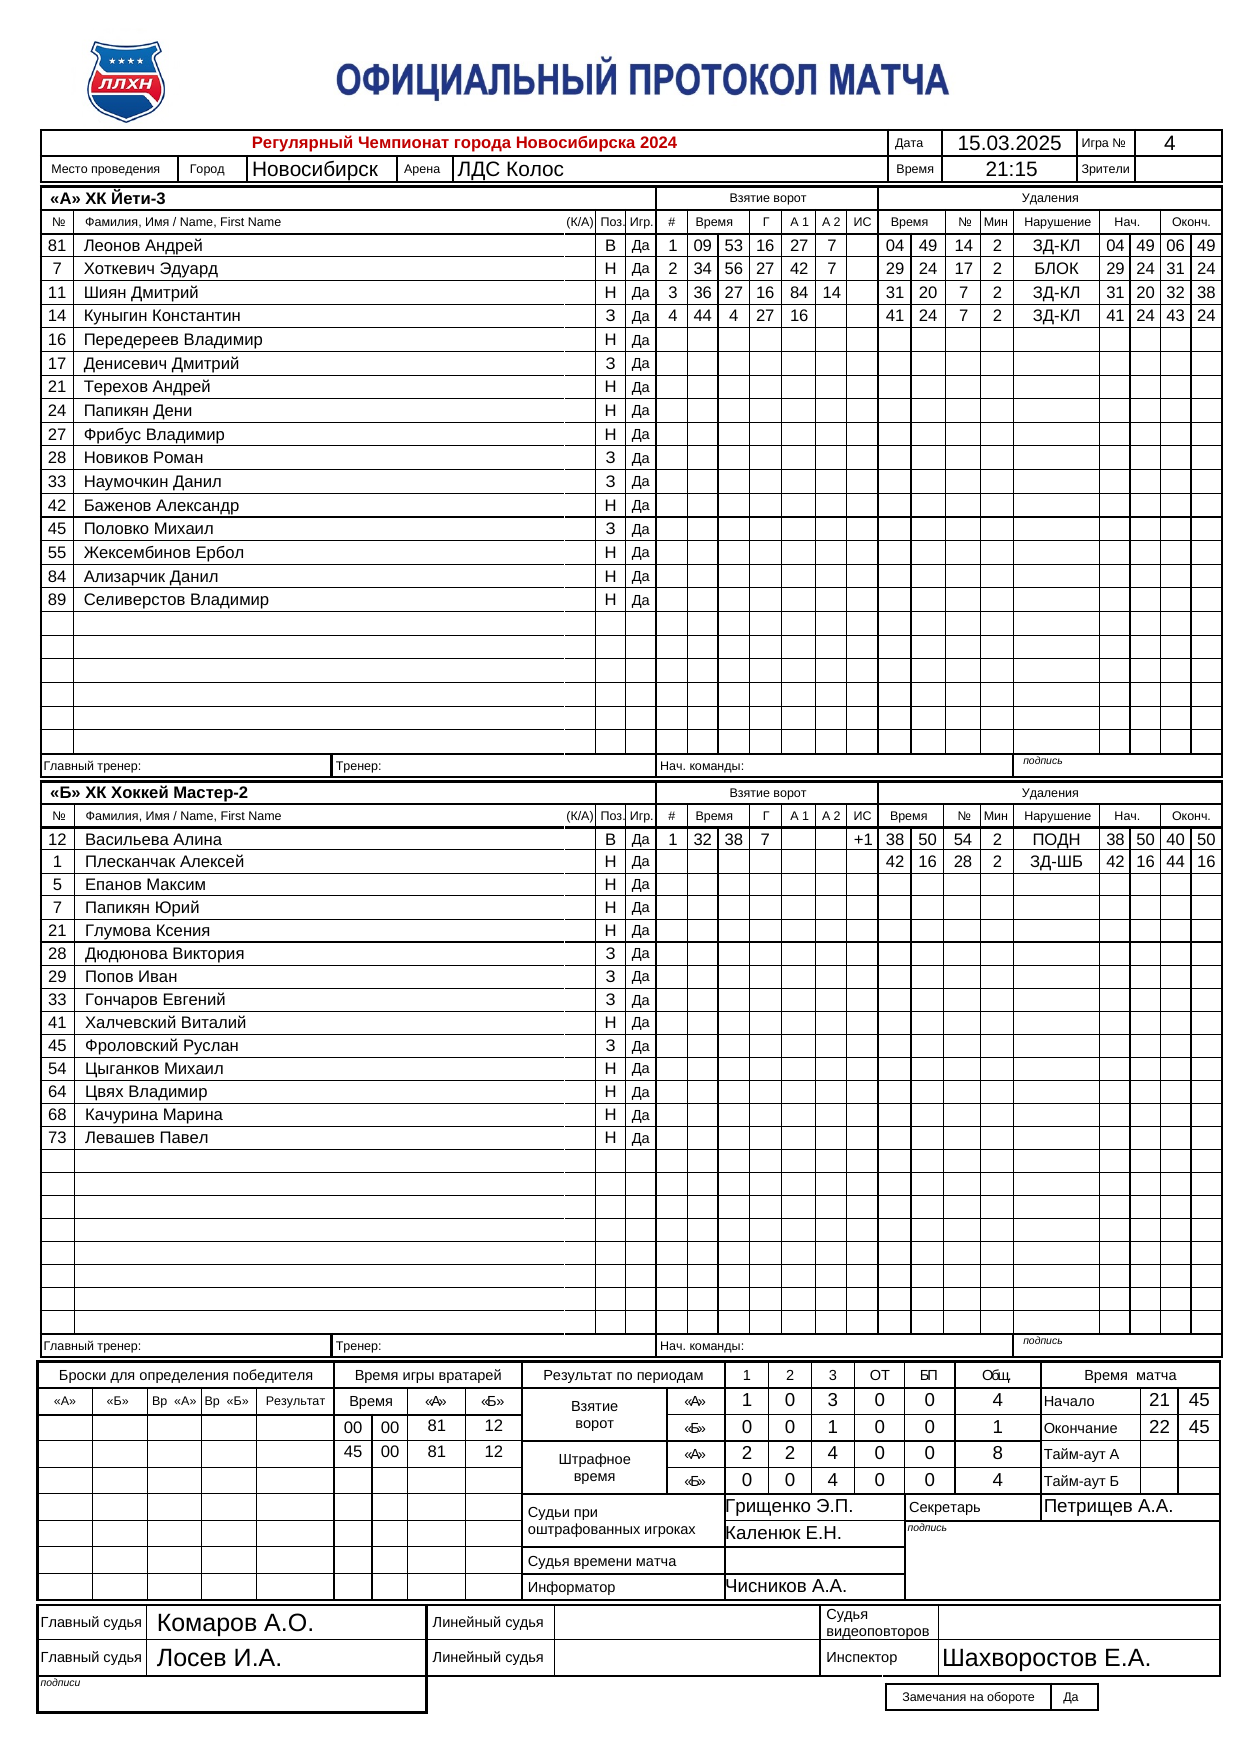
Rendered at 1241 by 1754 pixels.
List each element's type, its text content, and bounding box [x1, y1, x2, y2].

table_cell [782, 1150, 815, 1172]
table_cell # [657, 805, 687, 826]
table_cell [750, 518, 781, 540]
table_cell [816, 376, 846, 398]
table_cell [1161, 446, 1190, 469]
table_cell [1192, 1150, 1221, 1172]
table_cell [657, 966, 687, 987]
table_cell [944, 1058, 980, 1079]
table_cell [816, 612, 846, 634]
table_cell 41 [879, 305, 910, 327]
table_cell [879, 636, 910, 658]
table_cell [565, 328, 595, 351]
table_cell [981, 920, 1013, 941]
table_cell [750, 1104, 781, 1126]
table_cell 32 [688, 829, 717, 849]
table_cell [1161, 1173, 1190, 1195]
table_cell [93, 1468, 147, 1493]
table_cell [688, 943, 717, 964]
table_cell [257, 1468, 333, 1493]
table_cell [626, 1219, 655, 1241]
table_cell [565, 1219, 595, 1241]
table_cell [688, 1104, 717, 1126]
table_cell [750, 565, 781, 587]
table_cell Поз. [596, 805, 625, 826]
table_cell [657, 1012, 687, 1033]
table_cell [944, 1311, 980, 1333]
table_cell [42, 707, 73, 729]
table_cell [565, 281, 595, 303]
table_cell [688, 518, 717, 540]
table_cell [688, 707, 717, 729]
table_cell [1131, 1081, 1160, 1103]
table_cell [42, 636, 73, 658]
table_cell [719, 1104, 749, 1126]
table_cell [657, 494, 687, 516]
table_cell [981, 1196, 1013, 1218]
table_cell [335, 1521, 371, 1546]
table_cell [944, 1196, 980, 1218]
table_cell [981, 707, 1013, 729]
table_cell [257, 1441, 333, 1467]
table_cell 16 [750, 235, 781, 256]
table_cell [816, 423, 846, 445]
table_cell [782, 966, 815, 987]
table_cell [1161, 399, 1190, 422]
table_cell [816, 1219, 846, 1241]
table_cell [75, 1288, 564, 1310]
table_cell [657, 896, 687, 918]
table_cell [1131, 1288, 1160, 1310]
table_cell [750, 1035, 781, 1057]
table_cell [946, 707, 980, 729]
table_cell Чисников А.А. [726, 1575, 904, 1599]
table_cell [408, 1494, 465, 1520]
table_header ОТ [855, 1363, 904, 1387]
table_cell [879, 518, 910, 540]
table_cell [912, 896, 943, 918]
table_cell 5 [42, 874, 74, 895]
table_cell 14 [946, 235, 980, 256]
table_cell [816, 1242, 846, 1264]
table_cell [1161, 707, 1190, 729]
table_cell 24 [912, 257, 945, 280]
table_cell [688, 896, 717, 918]
table_cell ЗД-ШБ [1014, 850, 1099, 872]
table_cell [912, 328, 945, 351]
table_cell [847, 1288, 877, 1310]
table_cell Н [596, 1081, 625, 1103]
table_cell [944, 874, 980, 895]
table_cell [981, 588, 1013, 611]
table_cell [335, 1468, 371, 1493]
table_cell [946, 636, 980, 658]
table_cell [657, 707, 687, 729]
table_cell Да [626, 1035, 655, 1057]
table_cell [1100, 399, 1129, 422]
table_cell [847, 376, 877, 398]
table_cell Информатор [523, 1575, 724, 1599]
table_cell 2 [981, 829, 1013, 849]
table_cell [879, 1104, 910, 1126]
table_cell [1014, 707, 1099, 729]
table_cell [148, 1521, 201, 1546]
table_cell [39, 1416, 92, 1440]
table_cell [1192, 1173, 1221, 1195]
table_cell [565, 376, 595, 398]
table_cell [1100, 1081, 1129, 1103]
table_cell [782, 707, 815, 729]
table_cell [816, 541, 846, 564]
table_cell Судья видеоповторов [821, 1606, 938, 1639]
table_cell [782, 1196, 815, 1218]
table_cell № [42, 805, 74, 826]
table_cell [688, 565, 717, 587]
table_cell [428, 1677, 882, 1711]
table_cell [1014, 518, 1099, 540]
table_cell [847, 1196, 877, 1218]
table_cell 16 [750, 281, 781, 303]
table_cell [1192, 1311, 1221, 1333]
table_cell [816, 588, 846, 611]
table_cell [782, 850, 815, 872]
table_cell Да [626, 920, 655, 941]
table_cell [42, 1311, 74, 1333]
table_cell [1100, 1127, 1129, 1149]
table_cell [565, 305, 595, 327]
table_cell [1100, 518, 1129, 540]
table_cell [981, 1242, 1013, 1264]
table_cell [816, 352, 846, 374]
table_cell 24 [42, 399, 73, 422]
table_cell [1192, 896, 1221, 918]
table_cell [782, 399, 815, 422]
table_cell Нач. команды: [657, 755, 1012, 776]
table_cell [565, 1288, 595, 1310]
table_cell [1014, 1265, 1099, 1287]
table_cell [719, 966, 749, 987]
table_cell [750, 943, 781, 964]
table_cell [657, 989, 687, 1011]
table_cell [202, 1521, 256, 1546]
table_cell [555, 1640, 819, 1675]
table_cell [719, 376, 749, 398]
table_cell [944, 1150, 980, 1172]
table_cell 31 [1100, 281, 1129, 303]
table_cell Да [626, 470, 655, 493]
table_cell [42, 659, 73, 682]
table_cell [657, 1035, 687, 1057]
table_cell [750, 636, 781, 658]
table_cell [596, 1242, 625, 1264]
table_cell Нач. [1100, 805, 1160, 826]
table_cell [657, 1173, 687, 1195]
table_cell [657, 920, 687, 941]
table_cell [1161, 1265, 1190, 1287]
table_cell [847, 257, 877, 280]
table_cell 0 [855, 1389, 904, 1413]
table_cell [847, 1242, 877, 1264]
table_cell [1100, 612, 1129, 634]
table_cell [1131, 541, 1160, 564]
table_cell [1131, 730, 1160, 753]
table_cell Тренер: [333, 755, 655, 776]
table_cell [981, 874, 1013, 895]
table_cell [657, 683, 687, 706]
table_cell [75, 1265, 564, 1287]
table_cell [1192, 707, 1221, 729]
table_cell [565, 1242, 595, 1264]
table_cell [688, 446, 717, 469]
table_header БП [905, 1363, 954, 1387]
table_cell [1141, 1468, 1177, 1493]
table_cell [466, 1468, 521, 1493]
table_cell Да [626, 1012, 655, 1033]
table_cell 68 [42, 1104, 74, 1126]
table_cell [816, 1196, 846, 1218]
table_cell 16 [782, 305, 815, 327]
table_cell [1014, 588, 1099, 611]
table_cell [688, 1173, 717, 1195]
table_cell [565, 683, 595, 706]
table_cell [981, 730, 1013, 753]
table_cell Ализарчик Данил [74, 565, 564, 587]
table_cell [719, 1012, 749, 1033]
table_cell [1161, 1035, 1190, 1057]
table_cell [596, 1265, 625, 1287]
table_cell Судьи при оштрафованных игроках [523, 1495, 724, 1546]
table_cell [912, 541, 945, 564]
table_cell [1161, 470, 1190, 493]
table_cell [981, 1081, 1013, 1103]
table_cell [1192, 494, 1221, 516]
table_cell [981, 446, 1013, 469]
table_cell [1014, 943, 1099, 964]
table_cell [719, 1058, 749, 1079]
table_cell Н [596, 850, 625, 872]
table_cell [688, 470, 717, 493]
table_cell [782, 659, 815, 682]
table_cell З [596, 1035, 625, 1057]
table_cell [688, 1035, 717, 1057]
table_cell [1100, 1173, 1129, 1195]
table_cell [719, 1265, 749, 1287]
table_cell [719, 707, 749, 729]
table_cell 27 [719, 281, 749, 303]
table_cell [719, 1196, 749, 1218]
table_cell Левашев Павел [75, 1127, 564, 1149]
table_cell [782, 494, 815, 516]
table_cell Время [688, 211, 749, 233]
table_cell 56 [719, 257, 749, 280]
table_cell Н [596, 565, 625, 587]
table_cell [946, 730, 980, 753]
table_cell [657, 636, 687, 658]
table_cell А 1 [782, 805, 815, 826]
table_cell [912, 683, 945, 706]
table_cell [1100, 1311, 1129, 1333]
table_cell [1161, 636, 1190, 658]
table_cell [879, 1012, 910, 1033]
table_cell [847, 1265, 877, 1287]
table_cell З [596, 446, 625, 469]
table_cell [1131, 1219, 1160, 1241]
table_cell [782, 943, 815, 964]
table_cell Взятие ворот [523, 1389, 666, 1440]
table_cell [93, 1574, 147, 1599]
table_cell № [946, 211, 980, 233]
table_cell Куныгин Константин [74, 305, 564, 327]
table_cell [879, 920, 910, 941]
table_cell [750, 494, 781, 516]
table_cell [202, 1441, 256, 1467]
table_cell [1014, 1127, 1099, 1149]
table_cell [847, 281, 877, 303]
table_cell [1131, 470, 1160, 493]
table_cell [1100, 328, 1129, 351]
table_cell [1014, 683, 1099, 706]
table_cell 17 [42, 352, 73, 374]
table_cell 24 [1192, 305, 1221, 327]
table_cell 4 [956, 1468, 1040, 1493]
table_cell [1192, 588, 1221, 611]
table_cell 33 [42, 989, 74, 1011]
table_cell [782, 896, 815, 918]
table_cell 89 [42, 588, 73, 611]
table_cell Главный тренер: [42, 755, 330, 776]
table_cell [1131, 1311, 1160, 1333]
table_cell [879, 565, 910, 587]
table_cell [816, 1127, 846, 1149]
table_cell [1161, 730, 1190, 753]
table_cell [816, 636, 846, 658]
table_cell [565, 494, 595, 516]
table_cell Мин [981, 211, 1013, 233]
table_cell [816, 1150, 846, 1172]
table_cell [847, 1150, 877, 1172]
table_cell [1014, 1196, 1099, 1218]
table_cell [565, 1081, 595, 1103]
table_cell 55 [42, 541, 73, 564]
table_cell [93, 1494, 147, 1520]
table_cell [816, 896, 846, 918]
table_cell Нарушение [1014, 805, 1099, 826]
table_cell [565, 446, 595, 469]
table_cell Фамилия, Имя / Name, First Name [75, 805, 565, 826]
table_cell [657, 1219, 687, 1241]
table_cell [1014, 1035, 1099, 1057]
table_cell [1161, 1104, 1190, 1126]
table_cell [202, 1416, 256, 1440]
table_cell [657, 943, 687, 964]
table_header 2 [769, 1363, 811, 1387]
table_cell [1192, 920, 1221, 941]
table_cell 11 [42, 281, 73, 303]
table_cell [847, 1127, 877, 1149]
table_cell подпись [1014, 755, 1221, 776]
table_cell [596, 636, 625, 658]
table_cell [1192, 659, 1221, 682]
table_cell 2 [981, 257, 1013, 280]
table_cell [335, 1547, 371, 1573]
table_cell [981, 1311, 1013, 1333]
table_cell 32 [1161, 281, 1190, 303]
table_cell [335, 1494, 371, 1520]
table_cell [782, 352, 815, 374]
table_cell [719, 683, 749, 706]
table_cell [688, 352, 717, 374]
table_cell [688, 494, 717, 516]
table_cell [408, 1574, 465, 1599]
table_cell [719, 1173, 749, 1195]
table_cell [1014, 730, 1099, 753]
table_cell [596, 659, 625, 682]
table_cell [1179, 1468, 1219, 1493]
table_cell [1131, 896, 1160, 918]
table_cell [565, 235, 595, 256]
table_cell 2 [981, 850, 1013, 872]
table_cell [1100, 683, 1129, 706]
table_cell +1 [847, 829, 877, 849]
table_cell [719, 423, 749, 445]
table_cell [1192, 352, 1221, 374]
table_cell 45 [42, 518, 73, 540]
table_cell 1 [812, 1415, 854, 1440]
table_header 4 [1136, 131, 1221, 155]
table_cell [847, 920, 877, 941]
table_cell [1131, 943, 1160, 964]
table_cell Н [596, 1104, 625, 1126]
table_cell [1192, 399, 1221, 422]
table_cell [981, 989, 1013, 1011]
table_cell [1161, 1311, 1190, 1333]
table_cell [688, 966, 717, 987]
table_cell [1192, 541, 1221, 564]
table_cell [944, 966, 980, 987]
table_cell Вр «Б» [202, 1389, 256, 1413]
table_cell [816, 730, 846, 753]
table_cell [912, 1127, 943, 1149]
table_cell 1 [42, 850, 74, 872]
table_cell [596, 707, 625, 729]
table_cell Да [626, 1104, 655, 1126]
table_cell [688, 423, 717, 445]
table_cell [912, 446, 945, 469]
table_cell [750, 1265, 781, 1287]
table_cell Нач. команды: [657, 1335, 1012, 1356]
table_cell [1014, 1058, 1099, 1079]
table_cell 22 [1141, 1415, 1177, 1440]
table_cell [944, 1288, 980, 1310]
table_cell [257, 1494, 333, 1520]
table_cell [782, 1081, 815, 1103]
table_cell [657, 352, 687, 374]
table_cell [879, 1288, 910, 1310]
table_cell 4 [812, 1442, 854, 1467]
table_cell [1131, 636, 1160, 658]
table_cell [750, 588, 781, 611]
table_cell [879, 612, 910, 634]
table_cell [657, 1311, 687, 1333]
table_cell Время [335, 1389, 407, 1413]
table_cell [596, 683, 625, 706]
table_cell 16 [42, 328, 73, 351]
table_cell Шиян Дмитрий [74, 281, 564, 303]
table_cell 12 [42, 829, 74, 849]
table_cell [565, 1150, 595, 1172]
table_cell [847, 423, 877, 445]
table_cell Тренер: [333, 1335, 655, 1356]
table_cell Тайм-аут А [1042, 1441, 1140, 1467]
table_header Время матча [1042, 1363, 1219, 1387]
table_cell [879, 896, 910, 918]
table_cell [1161, 1081, 1190, 1103]
table_cell [1161, 1196, 1190, 1218]
table_cell А 2 [816, 211, 846, 233]
table_cell [75, 1311, 564, 1333]
table_cell «Б» [668, 1468, 724, 1493]
table_cell Да [626, 1081, 655, 1103]
table_cell [1014, 1173, 1099, 1195]
table_cell [1161, 1288, 1190, 1310]
table_cell [782, 1242, 815, 1264]
table_cell [782, 1173, 815, 1195]
table_cell [75, 1242, 564, 1264]
table_cell 17 [946, 257, 980, 280]
table_cell [1131, 588, 1160, 611]
table_cell 45 [42, 1035, 74, 1057]
table_cell [42, 1219, 74, 1241]
table_cell [1014, 989, 1099, 1011]
table_cell [1014, 494, 1099, 516]
table_cell [42, 1265, 74, 1287]
table_cell Зрители [1078, 157, 1134, 181]
table_cell [847, 850, 877, 872]
table_cell [688, 636, 717, 658]
table_cell [1100, 1288, 1129, 1310]
table_cell 44 [688, 305, 717, 327]
table_cell 7 [42, 257, 73, 280]
table_cell [657, 1265, 687, 1287]
table_cell [565, 1035, 595, 1057]
table_cell [688, 541, 717, 564]
table_cell [719, 1242, 749, 1264]
table_cell [1131, 1012, 1160, 1033]
table_cell Халчевский Виталий [75, 1012, 564, 1033]
table_cell [912, 1035, 943, 1057]
table_cell [565, 423, 595, 445]
table_cell № [42, 211, 73, 233]
table_cell [1192, 943, 1221, 964]
table_cell [148, 1416, 201, 1440]
table_cell 2 [726, 1442, 768, 1467]
table_cell [719, 874, 749, 895]
table_cell 24 [1192, 257, 1221, 280]
table_cell 09 [688, 235, 717, 256]
table_cell [879, 659, 910, 682]
table_cell [596, 612, 625, 634]
table_cell [688, 1012, 717, 1033]
table_cell [596, 1311, 625, 1333]
table_cell [912, 943, 943, 964]
table_cell [1192, 1035, 1221, 1057]
table_cell [719, 989, 749, 1011]
table_cell [1100, 470, 1129, 493]
table_cell Время [879, 805, 943, 826]
table_cell [1192, 470, 1221, 493]
table_cell [750, 1058, 781, 1079]
table_cell [565, 829, 595, 849]
table_cell [1014, 470, 1099, 493]
table_cell [750, 446, 781, 469]
table_cell [719, 943, 749, 964]
table_cell [912, 494, 945, 516]
table_cell З [596, 470, 625, 493]
table_cell [782, 518, 815, 540]
table_cell [782, 1058, 815, 1079]
table_cell [879, 1311, 910, 1333]
table_cell «А» [668, 1442, 724, 1467]
table_cell [74, 659, 564, 682]
table_cell Н [596, 494, 625, 516]
table_cell Результат [257, 1389, 333, 1413]
table_cell Хоткевич Эдуард [74, 257, 564, 280]
table_cell [1131, 1035, 1160, 1057]
table_cell [912, 1311, 943, 1333]
table_cell [1192, 683, 1221, 706]
table_cell 45 [1179, 1389, 1219, 1413]
table_cell Оконч. [1161, 211, 1221, 233]
table_cell [847, 518, 877, 540]
table_cell 0 [905, 1442, 954, 1467]
table_cell [1100, 376, 1129, 398]
table_cell [42, 1242, 74, 1264]
table_cell [1192, 1058, 1221, 1079]
table_cell [847, 636, 877, 658]
table_cell 2 [769, 1442, 811, 1467]
table_cell [657, 1104, 687, 1126]
table_cell [847, 446, 877, 469]
table_cell 54 [944, 829, 980, 849]
table_cell [879, 446, 910, 469]
table_cell [847, 470, 877, 493]
table_cell 7 [816, 257, 846, 280]
table_cell Оконч. [1161, 805, 1221, 826]
table_cell 38 [1100, 829, 1129, 849]
table_header 1 [726, 1363, 768, 1387]
table_cell Да [626, 943, 655, 964]
table_cell [847, 659, 877, 682]
table_cell З [596, 305, 625, 327]
table_cell [688, 659, 717, 682]
table_header Взятие ворот [657, 188, 877, 209]
table_cell [1161, 683, 1190, 706]
table_cell [946, 352, 980, 374]
table_cell Да [626, 423, 655, 445]
table_cell А 2 [816, 805, 846, 826]
table_cell 0 [855, 1468, 904, 1493]
table_cell 1 [657, 235, 687, 256]
table_cell [75, 1196, 564, 1218]
table_cell Окончание [1042, 1415, 1140, 1440]
table_cell 42 [879, 850, 910, 872]
table_cell Нач. [1100, 211, 1160, 233]
table_cell [981, 1265, 1013, 1287]
table_cell [39, 1441, 92, 1467]
table_cell [719, 399, 749, 422]
table_cell Н [596, 257, 625, 280]
table_cell [847, 305, 877, 327]
table_cell [1100, 989, 1129, 1011]
table_cell Передереев Владимир [74, 328, 564, 351]
table_cell Васильева Алина [75, 829, 564, 849]
table_cell [1014, 541, 1099, 564]
table_cell [39, 1574, 92, 1599]
table_cell [879, 1196, 910, 1218]
table_cell [1131, 1196, 1160, 1218]
table_cell [912, 399, 945, 422]
table_cell [816, 305, 846, 327]
table_cell З [596, 943, 625, 964]
table_cell [42, 612, 73, 634]
table_cell 14 [816, 281, 846, 303]
table_cell [466, 1521, 521, 1546]
table_cell [1131, 1127, 1160, 1149]
table_cell [565, 1104, 595, 1126]
table_cell [1100, 1150, 1129, 1172]
table_cell [1100, 565, 1129, 587]
table_cell [688, 1219, 717, 1241]
table_cell [1014, 399, 1099, 422]
table_cell [879, 352, 910, 374]
table_cell [1161, 612, 1190, 634]
table_cell [944, 1081, 980, 1103]
table_cell [596, 1288, 625, 1310]
table_cell [816, 966, 846, 987]
table_cell Лосев И.А. [147, 1640, 425, 1675]
table_cell Да [626, 541, 655, 564]
table_cell БЛОК [1014, 257, 1099, 280]
table_cell [750, 1288, 781, 1310]
table_cell ЛДС Колос [454, 157, 887, 181]
table_cell [565, 470, 595, 493]
table_header Замечания на обороте [887, 1685, 1050, 1709]
table_cell [1014, 1081, 1099, 1103]
table_cell [750, 1081, 781, 1103]
table_cell Н [596, 328, 625, 351]
table_cell [816, 683, 846, 706]
table_cell [719, 896, 749, 918]
table_cell [816, 943, 846, 964]
table_header Дата [889, 131, 941, 155]
table_cell [750, 659, 781, 682]
table_cell 3 [812, 1389, 854, 1413]
table_cell Арена [398, 157, 452, 181]
table_cell [879, 989, 910, 1011]
table_cell ИС [847, 805, 877, 826]
table_cell [750, 328, 781, 351]
table_cell [1100, 494, 1129, 516]
table_cell [750, 470, 781, 493]
table_cell [1192, 446, 1221, 469]
table_cell [1131, 518, 1160, 540]
table_cell [688, 612, 717, 634]
table_header Удаления [879, 783, 1221, 803]
table_cell [626, 1196, 655, 1218]
table_cell [1161, 328, 1190, 351]
table_cell [257, 1416, 333, 1440]
table_cell [565, 1012, 595, 1033]
table_cell [466, 1494, 521, 1520]
table_cell [981, 1288, 1013, 1310]
table_cell [39, 1494, 92, 1520]
table_cell [74, 707, 564, 729]
table_cell З [596, 518, 625, 540]
table_cell [981, 1127, 1013, 1149]
table_cell [596, 730, 625, 753]
table_cell 24 [1131, 257, 1160, 280]
table_cell [1192, 636, 1221, 658]
table_cell [719, 1081, 749, 1103]
table_cell [373, 1468, 407, 1493]
table_cell [782, 1012, 815, 1033]
table_cell [912, 1265, 943, 1287]
table_cell [1100, 1196, 1129, 1218]
table_cell [1014, 1219, 1099, 1241]
table_cell 40 [1161, 829, 1190, 849]
table_cell [719, 565, 749, 587]
table_cell [688, 588, 717, 611]
table_cell [1131, 399, 1160, 422]
table_cell [565, 707, 595, 729]
table_cell [782, 1311, 815, 1333]
table_cell [782, 683, 815, 706]
table_cell [1131, 1242, 1160, 1264]
table_cell [42, 1150, 74, 1172]
table_cell [1014, 352, 1099, 374]
table_cell Тайм-аут Б [1042, 1468, 1140, 1493]
table_cell Цвях Владимир [75, 1081, 564, 1103]
table_cell [1192, 376, 1221, 398]
table_cell [565, 518, 595, 540]
table_cell [1100, 1012, 1129, 1033]
table_cell 0 [726, 1415, 768, 1440]
table_cell [688, 1081, 717, 1103]
table_cell Новиков Роман [74, 446, 564, 469]
table_cell [1131, 494, 1160, 516]
table_cell [75, 1150, 564, 1172]
table_cell Время [889, 157, 941, 181]
table_cell 33 [42, 470, 73, 493]
table_cell 24 [912, 305, 945, 327]
table_cell 50 [1131, 829, 1160, 849]
table_cell [981, 328, 1013, 351]
table_cell [565, 541, 595, 564]
table_cell Н [596, 588, 625, 611]
table_cell [981, 966, 1013, 987]
table_cell [981, 494, 1013, 516]
table_cell [39, 1547, 92, 1573]
table_cell Место проведения [42, 157, 177, 181]
table_cell [981, 1219, 1013, 1241]
table_cell [1131, 423, 1160, 445]
table_cell [1100, 707, 1129, 729]
table_cell Да [626, 518, 655, 540]
table_cell [879, 1219, 910, 1241]
table_cell [1131, 1150, 1160, 1172]
table_cell [944, 1127, 980, 1149]
table_cell 2 [981, 305, 1013, 327]
table_cell [719, 1127, 749, 1149]
table_cell Грищенко Э.П. [726, 1495, 904, 1520]
table_cell Линейный судья [428, 1640, 554, 1675]
table_cell [1100, 1242, 1129, 1264]
table_cell [879, 966, 910, 987]
table_cell [657, 1127, 687, 1149]
table_cell [981, 943, 1013, 964]
table_cell [782, 588, 815, 611]
table_cell [1131, 659, 1160, 682]
table_cell [719, 518, 749, 540]
table_cell [657, 1288, 687, 1310]
table_cell 64 [42, 1081, 74, 1103]
table_cell [782, 1265, 815, 1287]
table_cell [1014, 1242, 1099, 1264]
table_cell [657, 423, 687, 445]
table_cell [1014, 1150, 1099, 1172]
table_cell [944, 1104, 980, 1126]
table_cell 50 [912, 829, 943, 849]
table_cell 27 [42, 423, 73, 445]
table_cell Штрафное время [523, 1442, 666, 1493]
table_cell [202, 1468, 256, 1493]
table_cell [1161, 989, 1190, 1011]
table_cell [1100, 588, 1129, 611]
table_cell 54 [42, 1058, 74, 1079]
table_cell [202, 1574, 256, 1599]
table_cell Новосибирск [248, 157, 396, 181]
table_cell А 1 [782, 211, 815, 233]
table_cell [565, 943, 595, 964]
table_cell [816, 1012, 846, 1033]
table_cell [719, 1288, 749, 1310]
table_cell [688, 1150, 717, 1172]
table_cell Качурина Марина [75, 1104, 564, 1126]
table_cell Да [626, 235, 655, 256]
table_cell 84 [782, 281, 815, 303]
table_cell 0 [905, 1415, 954, 1440]
table_cell [565, 612, 595, 634]
table_cell Гончаров Евгений [75, 989, 564, 1011]
table_cell [657, 588, 687, 611]
table_cell Да [626, 1127, 655, 1149]
table_cell [946, 494, 980, 516]
table_cell [565, 850, 595, 872]
table_cell Судья времени матча [523, 1548, 724, 1573]
table_cell [847, 494, 877, 516]
table_cell [981, 1012, 1013, 1033]
table_cell [883, 1677, 1220, 1681]
table_cell [944, 1035, 980, 1057]
table_cell [912, 1173, 943, 1195]
table_cell 7 [42, 896, 74, 918]
table_cell [688, 850, 717, 872]
table_cell 12 [466, 1416, 521, 1440]
table_cell Папикян Дени [74, 399, 564, 422]
table_cell 3 [657, 281, 687, 303]
table_cell Да [626, 399, 655, 422]
table_cell [719, 659, 749, 682]
table_cell [1100, 943, 1129, 964]
table_cell [879, 1058, 910, 1079]
table_cell [847, 707, 877, 729]
table_cell З [596, 966, 625, 987]
table_cell [912, 352, 945, 374]
table_cell [1014, 328, 1099, 351]
table_cell (К/А) [565, 805, 595, 826]
table_cell Инспектор [821, 1640, 938, 1675]
table_cell подпись [1014, 1335, 1221, 1356]
table_cell 21 [1141, 1389, 1177, 1413]
table_cell 73 [42, 1127, 74, 1149]
table_cell [688, 1058, 717, 1079]
table_cell [847, 612, 877, 634]
table_cell [981, 659, 1013, 682]
table_cell [847, 1035, 877, 1057]
table_cell 0 [905, 1468, 954, 1493]
table_cell [847, 1081, 877, 1103]
table_cell 50 [1192, 829, 1221, 849]
table_cell [1161, 874, 1190, 895]
table_cell [782, 1104, 815, 1126]
table_cell 42 [1100, 850, 1129, 872]
table_cell [750, 850, 781, 872]
table_cell [565, 730, 595, 753]
table_cell [912, 1219, 943, 1241]
table_cell [912, 730, 945, 753]
table_cell [148, 1547, 201, 1573]
table_cell [565, 989, 595, 1011]
table_cell [816, 659, 846, 682]
table_cell [75, 1219, 564, 1241]
table_cell «Б » [466, 1389, 521, 1413]
table_cell [657, 518, 687, 540]
table_cell 21 [42, 920, 74, 941]
table_cell [565, 1311, 595, 1333]
table_cell 45 [1179, 1415, 1219, 1440]
table_cell [596, 1150, 625, 1172]
table_cell 16 [1131, 850, 1160, 872]
table_cell [782, 565, 815, 587]
table_cell [912, 423, 945, 445]
table_cell [879, 376, 910, 398]
table_cell [1192, 328, 1221, 351]
table_cell [1131, 966, 1160, 987]
table_cell [847, 352, 877, 374]
table_cell [816, 328, 846, 351]
table_cell [782, 1035, 815, 1057]
table_cell [944, 1242, 980, 1264]
table_cell [1100, 920, 1129, 941]
table_cell Да [626, 446, 655, 469]
table_cell 31 [1161, 257, 1190, 280]
table_cell [782, 874, 815, 895]
table_cell [626, 659, 655, 682]
table_cell Фрибус Владимир [74, 423, 564, 445]
table_cell [782, 1219, 815, 1241]
table_cell [750, 966, 781, 987]
table_cell [1161, 494, 1190, 516]
table_cell Н [596, 1012, 625, 1033]
table_cell [688, 1311, 717, 1333]
table_cell 53 [719, 235, 749, 256]
table_cell 49 [1131, 235, 1160, 256]
table_cell [257, 1547, 333, 1573]
table_cell Жексембинов Ербол [74, 541, 564, 564]
table_cell Да [626, 874, 655, 895]
table_cell [912, 1242, 943, 1264]
table_cell [257, 1574, 333, 1599]
table_cell [657, 446, 687, 469]
table_cell [912, 636, 945, 658]
table_cell [816, 874, 846, 895]
table_cell Время [879, 211, 945, 233]
table_cell [782, 636, 815, 658]
table_cell [1131, 446, 1160, 469]
table_cell [981, 1035, 1013, 1057]
table_cell Да [626, 328, 655, 351]
table_cell 1 [956, 1415, 1040, 1440]
table_cell [981, 518, 1013, 540]
table_cell Да [626, 494, 655, 516]
table_cell [879, 1265, 910, 1287]
table_cell [816, 1173, 846, 1195]
table_cell [1100, 896, 1129, 918]
table_cell [946, 399, 980, 422]
table_cell [816, 1311, 846, 1333]
table_header Результат по периодам [523, 1363, 724, 1387]
table_cell [657, 612, 687, 634]
table_cell [816, 565, 846, 587]
table_cell 0 [855, 1442, 904, 1467]
table_cell [782, 470, 815, 493]
table_cell [1141, 1441, 1177, 1467]
table_cell Да [626, 376, 655, 398]
table_cell [782, 541, 815, 564]
table_cell З [596, 989, 625, 1011]
table_cell [816, 399, 846, 422]
table_cell [626, 707, 655, 729]
table_cell [912, 1288, 943, 1310]
table_cell Н [596, 399, 625, 422]
table_cell [750, 707, 781, 729]
table_cell [1161, 1242, 1190, 1264]
table_cell [946, 446, 980, 469]
table_cell Леонов Андрей [74, 235, 564, 256]
table_cell [1100, 1058, 1129, 1079]
table_cell [1192, 1012, 1221, 1033]
table_cell [1131, 707, 1160, 729]
table_cell [912, 1196, 943, 1218]
table_cell Главный тренер: [42, 1335, 330, 1356]
table_cell [719, 446, 749, 469]
table_cell 0 [905, 1389, 954, 1413]
table_cell 42 [42, 494, 73, 516]
table_cell 00 [373, 1416, 407, 1440]
table_cell [688, 1265, 717, 1287]
table_cell [565, 659, 595, 682]
table_cell [912, 612, 945, 634]
table_cell [879, 494, 910, 516]
table_cell 28 [944, 850, 980, 872]
table_header Время игры вратарей [335, 1363, 521, 1387]
table_cell [657, 1058, 687, 1079]
table_cell [1161, 565, 1190, 587]
table_cell [981, 1104, 1013, 1126]
table_cell [1192, 1219, 1221, 1241]
table_cell Игр. [626, 805, 655, 826]
table_cell Да [626, 588, 655, 611]
table_cell [750, 1219, 781, 1241]
table_cell [816, 920, 846, 941]
table_cell [565, 966, 595, 987]
table_cell [1161, 1219, 1190, 1241]
table_cell [1014, 1288, 1099, 1310]
table_cell Наумочкин Данил [74, 470, 564, 493]
table_cell [719, 1311, 749, 1333]
table_cell 31 [879, 281, 910, 303]
table_cell ЗД-КЛ [1014, 305, 1099, 327]
table_cell [782, 376, 815, 398]
table_cell [1192, 730, 1221, 753]
table_cell [408, 1521, 465, 1546]
table_cell Папикян Юрий [75, 896, 564, 918]
table_cell [750, 1311, 781, 1333]
table_cell [847, 1104, 877, 1126]
table_cell [1192, 423, 1221, 445]
table_cell [719, 920, 749, 941]
table_header 15.03.2025 [943, 131, 1076, 155]
table_cell [1100, 1104, 1129, 1126]
table_cell [816, 518, 846, 540]
table_cell [93, 1521, 147, 1546]
table_cell Н [596, 541, 625, 564]
table_cell 12 [466, 1441, 521, 1467]
table_cell [565, 399, 595, 422]
table_cell [1131, 612, 1160, 634]
table_cell [912, 920, 943, 941]
table_cell [1161, 659, 1190, 682]
table_cell [657, 730, 687, 753]
table_cell 49 [1192, 235, 1221, 256]
table_cell Дюдюнова Виктория [75, 943, 564, 964]
table_cell [1179, 1441, 1219, 1467]
table_cell [1100, 1265, 1129, 1287]
table_cell [1131, 1058, 1160, 1079]
table_cell [626, 683, 655, 706]
table_cell 7 [946, 305, 980, 327]
table_cell [912, 707, 945, 729]
table_cell подпись [906, 1522, 1219, 1599]
table_cell Линейный судья [428, 1606, 554, 1639]
table_cell [944, 943, 980, 964]
table_cell [1014, 1012, 1099, 1033]
table_cell [816, 1288, 846, 1310]
table_cell [1192, 565, 1221, 587]
table_cell [74, 683, 564, 706]
table_cell 28 [42, 943, 74, 964]
table_cell «А» [408, 1389, 465, 1413]
table_cell 21:15 [943, 157, 1076, 181]
table_cell [1131, 565, 1160, 587]
table_cell [946, 683, 980, 706]
table_cell [816, 1058, 846, 1079]
table_cell [912, 659, 945, 682]
table_cell 81 [42, 235, 73, 256]
table_cell [1014, 1104, 1099, 1126]
table_cell [912, 588, 945, 611]
table_cell [1100, 636, 1129, 658]
table_cell [148, 1494, 201, 1520]
table_cell [719, 612, 749, 634]
table_cell [750, 683, 781, 706]
table_cell [750, 989, 781, 1011]
table_cell [946, 518, 980, 540]
table_cell [626, 1288, 655, 1310]
table_cell [1192, 874, 1221, 895]
table_cell Главный судья [39, 1606, 146, 1639]
table_cell 06 [1161, 235, 1190, 256]
table_cell [719, 470, 749, 493]
table_cell [912, 376, 945, 398]
table_cell 81 [408, 1416, 465, 1440]
table_cell 38 [879, 829, 910, 849]
table_cell [879, 1127, 910, 1149]
table_cell [912, 470, 945, 493]
table_cell 38 [719, 829, 749, 849]
table_cell [1100, 352, 1129, 374]
table_cell [981, 376, 1013, 398]
table_cell Фроловский Руслан [75, 1035, 564, 1057]
table_header Взятие ворот [657, 783, 877, 803]
table_cell [782, 920, 815, 941]
table_cell [879, 683, 910, 706]
table_cell [719, 850, 749, 872]
table_cell 27 [782, 235, 815, 256]
table_cell [75, 1173, 564, 1195]
table_cell «А» [39, 1389, 92, 1413]
table_cell [555, 1606, 819, 1639]
table_cell ПОДН [1014, 829, 1099, 849]
table_cell [782, 423, 815, 445]
table_cell 81 [408, 1441, 465, 1467]
table_cell [750, 920, 781, 941]
table_cell [750, 896, 781, 918]
table_cell [847, 896, 877, 918]
table_cell подписи [39, 1677, 425, 1711]
table_cell Н [596, 896, 625, 918]
table_cell Нарушение [1014, 211, 1099, 233]
table_cell [750, 541, 781, 564]
table_cell [657, 470, 687, 493]
table_cell [657, 1242, 687, 1264]
table_cell Вр «А» [148, 1389, 201, 1413]
table_cell Н [596, 376, 625, 398]
table_cell [782, 730, 815, 753]
table_cell [74, 612, 564, 634]
table_cell [750, 1173, 781, 1195]
table_cell [944, 920, 980, 941]
table_cell 0 [726, 1468, 768, 1493]
table_cell [93, 1416, 147, 1440]
table_cell 36 [688, 281, 717, 303]
table_cell [946, 612, 980, 634]
table_cell 0 [769, 1415, 811, 1440]
table_cell [1131, 352, 1160, 374]
table_cell # [657, 211, 687, 233]
table_cell [688, 920, 717, 941]
table_cell [782, 989, 815, 1011]
table_cell [719, 1150, 749, 1172]
table_cell [944, 989, 980, 1011]
table_cell [750, 399, 781, 422]
table_cell [688, 328, 717, 351]
table_cell [1100, 1035, 1129, 1057]
table_cell Каленюк Е.Н. [726, 1521, 904, 1546]
table_cell [1131, 1104, 1160, 1126]
table_cell [657, 1196, 687, 1218]
table_cell Главный судья [39, 1640, 146, 1675]
table_cell [657, 874, 687, 895]
table_cell 43 [1161, 305, 1190, 327]
table_cell [202, 1547, 256, 1573]
table_cell [912, 565, 945, 587]
table_cell [626, 1150, 655, 1172]
table_cell [42, 730, 73, 753]
table_cell 4 [956, 1389, 1040, 1413]
table_cell [879, 1035, 910, 1057]
table_cell [946, 565, 980, 587]
table_cell [1131, 328, 1160, 351]
table_cell 44 [1161, 850, 1190, 872]
table_cell [565, 1265, 595, 1287]
table_cell [657, 565, 687, 587]
table_cell [596, 1196, 625, 1218]
table_cell [879, 541, 910, 564]
table_cell Епанов Максим [75, 874, 564, 895]
table_cell [688, 989, 717, 1011]
table_cell 8 [956, 1442, 1040, 1467]
table_cell Да [626, 850, 655, 872]
table_cell [1100, 1219, 1129, 1241]
table_cell 29 [879, 257, 910, 280]
table_cell [912, 1104, 943, 1126]
table_cell [42, 1288, 74, 1310]
table_cell [1131, 989, 1160, 1011]
table_cell [1161, 896, 1190, 918]
table_cell 4 [812, 1468, 854, 1493]
table_cell [879, 943, 910, 964]
table_cell [719, 328, 749, 351]
table_cell 29 [42, 966, 74, 987]
table_cell [750, 423, 781, 445]
table_cell [1100, 423, 1129, 445]
table_cell [750, 1242, 781, 1264]
table_cell [148, 1441, 201, 1467]
table_cell [565, 874, 595, 895]
table_cell Половко Михаил [74, 518, 564, 540]
table_cell Н [596, 423, 625, 445]
table_cell [93, 1441, 147, 1467]
table_cell [202, 1494, 256, 1520]
table_cell Время [688, 805, 749, 826]
table_cell [1131, 376, 1160, 398]
table_cell [1100, 659, 1129, 682]
table_cell [688, 683, 717, 706]
table_cell Терехов Андрей [74, 376, 564, 398]
table_cell 1 [726, 1389, 768, 1413]
table_cell [1136, 157, 1221, 181]
table_cell Г [750, 211, 781, 233]
table_cell [816, 989, 846, 1011]
table_cell [946, 588, 980, 611]
table_cell [879, 730, 910, 753]
table_cell [1192, 612, 1221, 634]
table_cell [657, 850, 687, 872]
table_cell [879, 1242, 910, 1264]
table_cell Фамилия, Имя / Name, First Name [74, 211, 565, 233]
table_cell ЗД-КЛ [1014, 235, 1099, 256]
table_cell [981, 565, 1013, 587]
table_cell Игр. [626, 211, 655, 233]
table_cell [1161, 588, 1190, 611]
table_cell 24 [1131, 305, 1160, 327]
table_header «А» ХК Йети-3 [42, 188, 655, 209]
table_cell [719, 494, 749, 516]
table_cell [944, 1219, 980, 1241]
table_cell [879, 874, 910, 895]
table_cell [847, 730, 877, 753]
table_cell [946, 659, 980, 682]
table_cell [1100, 874, 1129, 895]
table_cell Попов Иван [75, 966, 564, 987]
table_cell [847, 1311, 877, 1333]
table_cell [565, 1058, 595, 1079]
table_cell [879, 470, 910, 493]
table_cell [565, 636, 595, 658]
table_cell 14 [42, 305, 73, 327]
table_cell [750, 352, 781, 374]
table_cell Да [626, 281, 655, 303]
table_cell [939, 1606, 1219, 1639]
table_cell [847, 1219, 877, 1241]
table_cell [750, 1196, 781, 1218]
table_cell [726, 1548, 904, 1573]
table_cell [1014, 446, 1099, 469]
table_cell [1192, 518, 1221, 540]
table_cell [1014, 1311, 1099, 1333]
table_cell [688, 376, 717, 398]
table_cell [981, 896, 1013, 918]
table_cell З [596, 352, 625, 374]
table_cell [466, 1574, 521, 1599]
table_cell ИС [847, 211, 877, 233]
table_cell [750, 730, 781, 753]
table_cell [596, 1173, 625, 1195]
table_cell [688, 1196, 717, 1218]
table_cell [719, 588, 749, 611]
table_cell Н [596, 1058, 625, 1079]
table_cell 45 [335, 1441, 371, 1467]
table_cell [565, 1173, 595, 1195]
table_cell [373, 1521, 407, 1546]
table_cell [1014, 612, 1099, 634]
table_cell [657, 376, 687, 398]
table_cell [879, 707, 910, 729]
table_cell Да [626, 1058, 655, 1079]
table_cell [42, 1173, 74, 1195]
table_cell 2 [981, 235, 1013, 256]
table_cell [1161, 352, 1190, 374]
table_cell [719, 730, 749, 753]
table_cell [816, 1081, 846, 1103]
table_cell [782, 1288, 815, 1310]
table_cell [816, 1104, 846, 1126]
table_cell Н [596, 1127, 625, 1149]
table_cell [1192, 1127, 1221, 1149]
table_cell 41 [1100, 305, 1129, 327]
table_header «Б» ХК Хоккей Мастер-2 [42, 783, 655, 803]
table_cell [1161, 1150, 1190, 1172]
table_cell [688, 1127, 717, 1149]
table_cell [74, 636, 564, 658]
table_cell 7 [946, 281, 980, 303]
table_cell [879, 399, 910, 422]
table_cell [1161, 541, 1190, 564]
table_cell [626, 730, 655, 753]
table_cell [847, 943, 877, 964]
table_cell Поз. [596, 211, 625, 233]
table_cell Да [626, 565, 655, 587]
table_cell [944, 1173, 980, 1195]
table_cell [335, 1574, 371, 1599]
table_cell [1161, 423, 1190, 445]
table_cell [657, 1150, 687, 1172]
table_cell [1161, 1012, 1190, 1033]
table_cell [879, 1150, 910, 1172]
table_cell [847, 1058, 877, 1079]
table_cell [1192, 1196, 1221, 1218]
table_header 3 [812, 1363, 854, 1387]
table_cell [981, 1150, 1013, 1172]
table_cell [816, 1265, 846, 1287]
table_cell [1099, 1682, 1220, 1711]
table_cell [1014, 966, 1099, 987]
table_cell [1161, 518, 1190, 540]
table_cell 42 [782, 257, 815, 280]
table_cell [750, 874, 781, 895]
table_cell [1100, 730, 1129, 753]
table_cell 7 [750, 829, 781, 849]
table_cell [944, 1265, 980, 1287]
table_cell 16 [1192, 850, 1221, 872]
table_cell 21 [42, 376, 73, 398]
table_cell Да [626, 257, 655, 280]
table_cell [1192, 1104, 1221, 1126]
table_cell 04 [1100, 235, 1129, 256]
table_cell Да [626, 829, 655, 849]
table_cell Мин [981, 805, 1013, 826]
table_cell [688, 874, 717, 895]
table_cell 4 [719, 305, 749, 327]
table_cell 84 [42, 565, 73, 587]
table_cell [816, 470, 846, 493]
table_cell [912, 874, 943, 895]
table_cell [847, 874, 877, 895]
table_cell [1014, 920, 1099, 941]
table_header Да [1052, 1685, 1097, 1709]
table_cell [847, 989, 877, 1011]
table_cell [981, 1058, 1013, 1079]
table_cell [879, 1081, 910, 1103]
table_cell [1131, 874, 1160, 895]
table_cell [688, 1288, 717, 1310]
table_cell [847, 588, 877, 611]
table_cell [981, 1173, 1013, 1195]
table_cell Н [596, 281, 625, 303]
table_cell [816, 446, 846, 469]
table_cell [1161, 376, 1190, 398]
table_cell [847, 235, 877, 256]
table_cell [816, 829, 846, 849]
table_cell [1131, 683, 1160, 706]
table_header Общ. [956, 1363, 1040, 1387]
table_cell [847, 565, 877, 587]
table_cell [1192, 1081, 1221, 1103]
table_cell [782, 1127, 815, 1149]
table_cell [1014, 659, 1099, 682]
table_cell [1161, 920, 1190, 941]
table_cell 00 [373, 1441, 407, 1467]
table_cell Селиверстов Владимир [74, 588, 564, 611]
table_cell 27 [750, 305, 781, 327]
table_cell [981, 612, 1013, 634]
table_cell [879, 588, 910, 611]
table_cell [688, 1242, 717, 1264]
table_cell Плесканчак Алексей [75, 850, 564, 872]
table_cell [946, 470, 980, 493]
table_cell [466, 1547, 521, 1573]
table_cell 38 [1192, 281, 1221, 303]
table_cell 28 [42, 446, 73, 469]
table_cell [981, 636, 1013, 658]
table_cell [565, 257, 595, 280]
table_cell [657, 399, 687, 422]
table_cell [1192, 966, 1221, 987]
table_cell [1014, 896, 1099, 918]
table_cell Да [626, 966, 655, 987]
table_cell 7 [816, 235, 846, 256]
table_cell [626, 1173, 655, 1195]
table_cell [1192, 1288, 1221, 1310]
table_cell [946, 376, 980, 398]
table_cell [626, 1265, 655, 1287]
table_cell [565, 588, 595, 611]
table_cell [565, 1196, 595, 1218]
table_cell 04 [879, 235, 910, 256]
table_cell [373, 1574, 407, 1599]
table_cell Н [596, 874, 625, 895]
table_cell 27 [750, 257, 781, 280]
table_cell [1192, 1265, 1221, 1287]
table_cell [912, 1058, 943, 1079]
table_cell [879, 1173, 910, 1195]
table_cell [944, 896, 980, 918]
table_cell [1014, 423, 1099, 445]
table_cell [1100, 446, 1129, 469]
table_cell [626, 1311, 655, 1333]
table_cell [39, 1521, 92, 1546]
table_cell [879, 423, 910, 445]
table_cell [1131, 1265, 1160, 1287]
table_cell [657, 659, 687, 682]
table_cell [1161, 966, 1190, 987]
table_cell [912, 518, 945, 540]
table_cell [1100, 541, 1129, 564]
table_cell [847, 683, 877, 706]
table_cell [782, 446, 815, 469]
table_cell [750, 612, 781, 634]
table_cell [1161, 1058, 1190, 1079]
table_cell 41 [42, 1012, 74, 1033]
table_cell [688, 730, 717, 753]
table_cell [148, 1574, 201, 1599]
table_cell [719, 352, 749, 374]
table_cell [981, 541, 1013, 564]
table_cell [912, 1150, 943, 1172]
table_cell [1014, 636, 1099, 658]
table_cell [626, 612, 655, 634]
table_cell [981, 423, 1013, 445]
table_cell [565, 896, 595, 918]
table_cell [816, 707, 846, 729]
table_cell 0 [769, 1468, 811, 1493]
table_cell В [596, 235, 625, 256]
table_cell [1161, 1127, 1190, 1149]
table_cell [657, 541, 687, 564]
table_cell 4 [657, 305, 687, 327]
table_header Удаления [879, 188, 1221, 209]
table_cell Цыганков Михаил [75, 1058, 564, 1079]
table_cell [373, 1547, 407, 1573]
table_cell [782, 829, 815, 849]
table_cell [946, 423, 980, 445]
table_cell Секретарь [906, 1495, 1040, 1520]
table_cell ЗД-КЛ [1014, 281, 1099, 303]
table_cell [93, 1547, 147, 1573]
picture [5, 28, 1179, 129]
table_cell [847, 328, 877, 351]
table_header Регулярный Чемпионат города Новосибирска 2024 [42, 131, 887, 155]
table_cell [719, 1219, 749, 1241]
table_cell [39, 1468, 92, 1493]
table_cell [1192, 1242, 1221, 1264]
table_cell Денисевич Дмитрий [74, 352, 564, 374]
table_cell [912, 989, 943, 1011]
table_cell 20 [912, 281, 945, 303]
table_cell [565, 565, 595, 587]
table_cell [816, 850, 846, 872]
table_cell [981, 470, 1013, 493]
table_cell [1161, 943, 1190, 964]
table_cell Н [596, 920, 625, 941]
table_cell 0 [769, 1389, 811, 1413]
table_cell Глумова Ксения [75, 920, 564, 941]
table_cell Да [626, 305, 655, 327]
table_cell [912, 1081, 943, 1103]
table_cell [847, 1173, 877, 1195]
table_cell [946, 328, 980, 351]
table_cell Петрищев А.А. [1042, 1495, 1219, 1520]
table_cell (К/А) [565, 211, 595, 233]
table_cell [408, 1547, 465, 1573]
table_cell [373, 1494, 407, 1520]
table_cell [816, 494, 846, 516]
table_cell [719, 1035, 749, 1057]
table_cell В [596, 829, 625, 849]
table_cell [1131, 920, 1160, 941]
table_cell [1014, 376, 1099, 398]
table_cell 2 [981, 281, 1013, 303]
table_cell [944, 1012, 980, 1033]
table_cell [688, 399, 717, 422]
table_cell № [944, 805, 980, 826]
table_cell [596, 1219, 625, 1241]
table_cell [626, 636, 655, 658]
table_cell [565, 1127, 595, 1149]
table_cell [565, 352, 595, 374]
table_cell [408, 1468, 465, 1493]
table_cell [42, 683, 73, 706]
table_cell Г [750, 805, 781, 826]
table_cell [42, 1196, 74, 1218]
table_cell Город [179, 157, 246, 181]
table_cell «А» [668, 1389, 724, 1413]
table_cell [816, 1035, 846, 1057]
table_cell [750, 1012, 781, 1033]
table_cell [946, 541, 980, 564]
table_cell [750, 376, 781, 398]
table_cell [1014, 565, 1099, 587]
table_cell [782, 328, 815, 351]
table_cell 29 [1100, 257, 1129, 280]
table_cell [847, 966, 877, 987]
table_cell [847, 399, 877, 422]
table_cell [847, 541, 877, 564]
table_cell 34 [688, 257, 717, 280]
table_cell [1131, 1173, 1160, 1195]
table_cell Да [626, 352, 655, 374]
table_cell 2 [657, 257, 687, 280]
table_cell Да [626, 896, 655, 918]
table_cell Комаров А.О. [147, 1606, 425, 1639]
table_cell [565, 920, 595, 941]
table_cell 1 [657, 829, 687, 849]
table_cell [912, 1012, 943, 1033]
table_cell [879, 328, 910, 351]
table_cell 49 [912, 235, 945, 256]
table_cell [782, 612, 815, 634]
table_cell [657, 328, 687, 351]
table_cell [719, 541, 749, 564]
table_cell [981, 399, 1013, 422]
table_cell Шахворостов Е.А. [939, 1640, 1219, 1675]
table_cell [1192, 989, 1221, 1011]
table_cell 16 [912, 850, 943, 872]
table_cell [981, 352, 1013, 374]
table_cell [981, 683, 1013, 706]
table_cell «Б» [93, 1389, 147, 1413]
table_cell [750, 1150, 781, 1172]
table_cell 20 [1131, 281, 1160, 303]
table_cell [257, 1521, 333, 1546]
table_cell Баженов Александр [74, 494, 564, 516]
table_cell [657, 1081, 687, 1103]
table_cell [1014, 874, 1099, 895]
table_cell [74, 730, 564, 753]
table_cell Да [626, 989, 655, 1011]
table_cell [912, 966, 943, 987]
table_cell [847, 1012, 877, 1033]
table_cell [750, 1127, 781, 1149]
table_cell «Б» [668, 1415, 724, 1440]
table_cell [148, 1468, 201, 1493]
table_cell [719, 636, 749, 658]
table_cell 0 [855, 1415, 904, 1440]
table_cell [1100, 966, 1129, 987]
table_cell [626, 1242, 655, 1264]
table_cell 00 [335, 1416, 371, 1440]
table_header Игра № [1078, 131, 1134, 155]
table_cell Начало [1042, 1389, 1140, 1413]
table_header Броски для определения победителя [39, 1363, 333, 1387]
